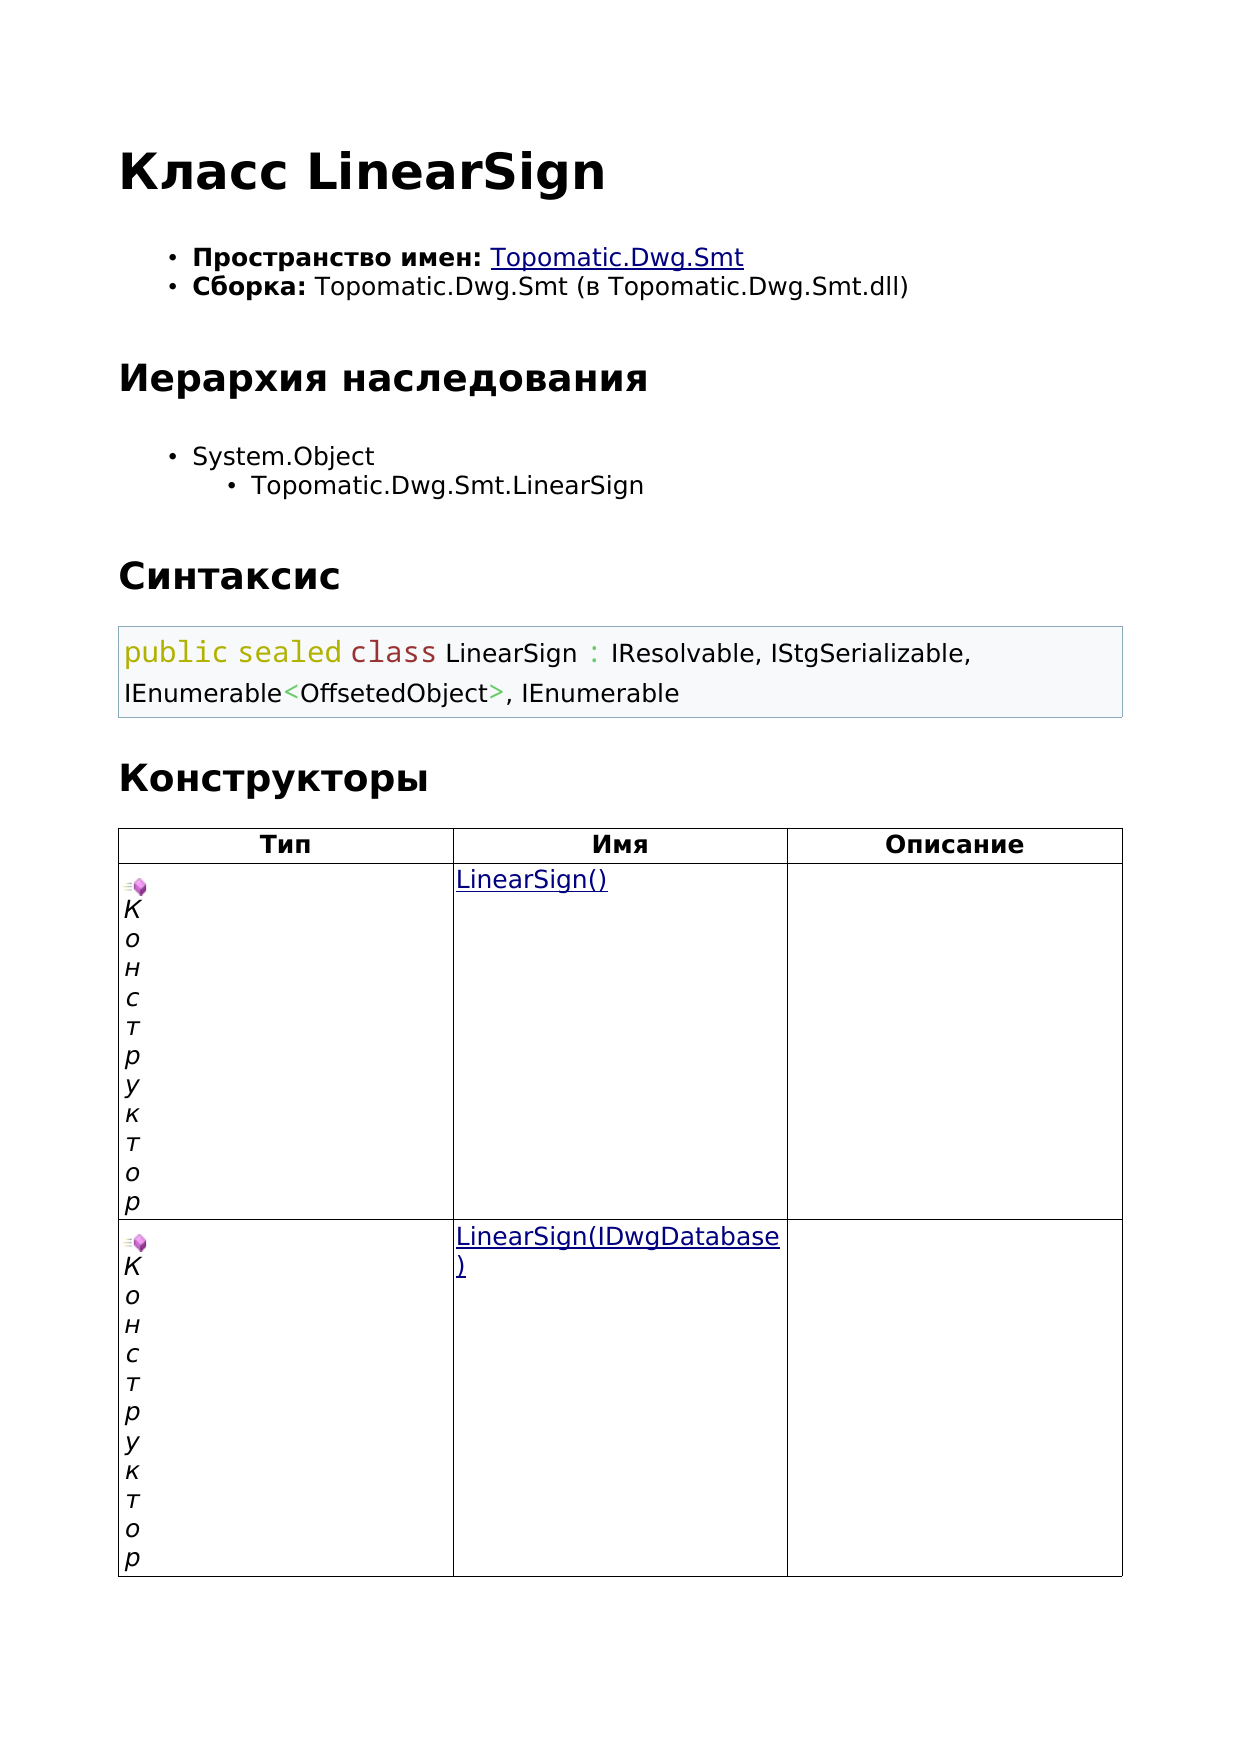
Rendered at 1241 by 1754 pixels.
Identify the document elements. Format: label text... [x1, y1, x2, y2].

list Topomatic.Dwg.Smt.LinearSign [236, 471, 1122, 500]
subtitle Конструкторы [118, 757, 1122, 800]
table_header public sealed class LinearSign : IResolvable, IStgSerializable, IEnumerable<OffsetedObject>, IEnumerable [119, 627, 1122, 717]
table_header Описание [788, 829, 1122, 863]
list Сборка: Topomatic.Dwg.Smt (в Topomatic.Dwg.Smt.dll) [177, 272, 1122, 302]
list System.Object [177, 442, 1122, 471]
table_header Тип [119, 829, 453, 863]
picture [121, 1234, 147, 1252]
list Пространство имен: Topomatic.Dwg.Smt [177, 243, 1122, 272]
subtitle Иерархия наследования [118, 356, 1122, 400]
subtitle Синтаксис [118, 554, 1122, 598]
table_cell [788, 1220, 1122, 1576]
subtitle Класс LinearSign [118, 143, 1122, 201]
table_cell [119, 1220, 453, 1576]
table_cell [119, 864, 453, 1219]
table_cell [788, 864, 1122, 1219]
table_cell LinearSign(IDwgDatabase) [454, 1220, 787, 1576]
table_header Имя [454, 829, 787, 863]
table_cell LinearSign() [454, 864, 787, 1219]
picture [121, 878, 147, 896]
